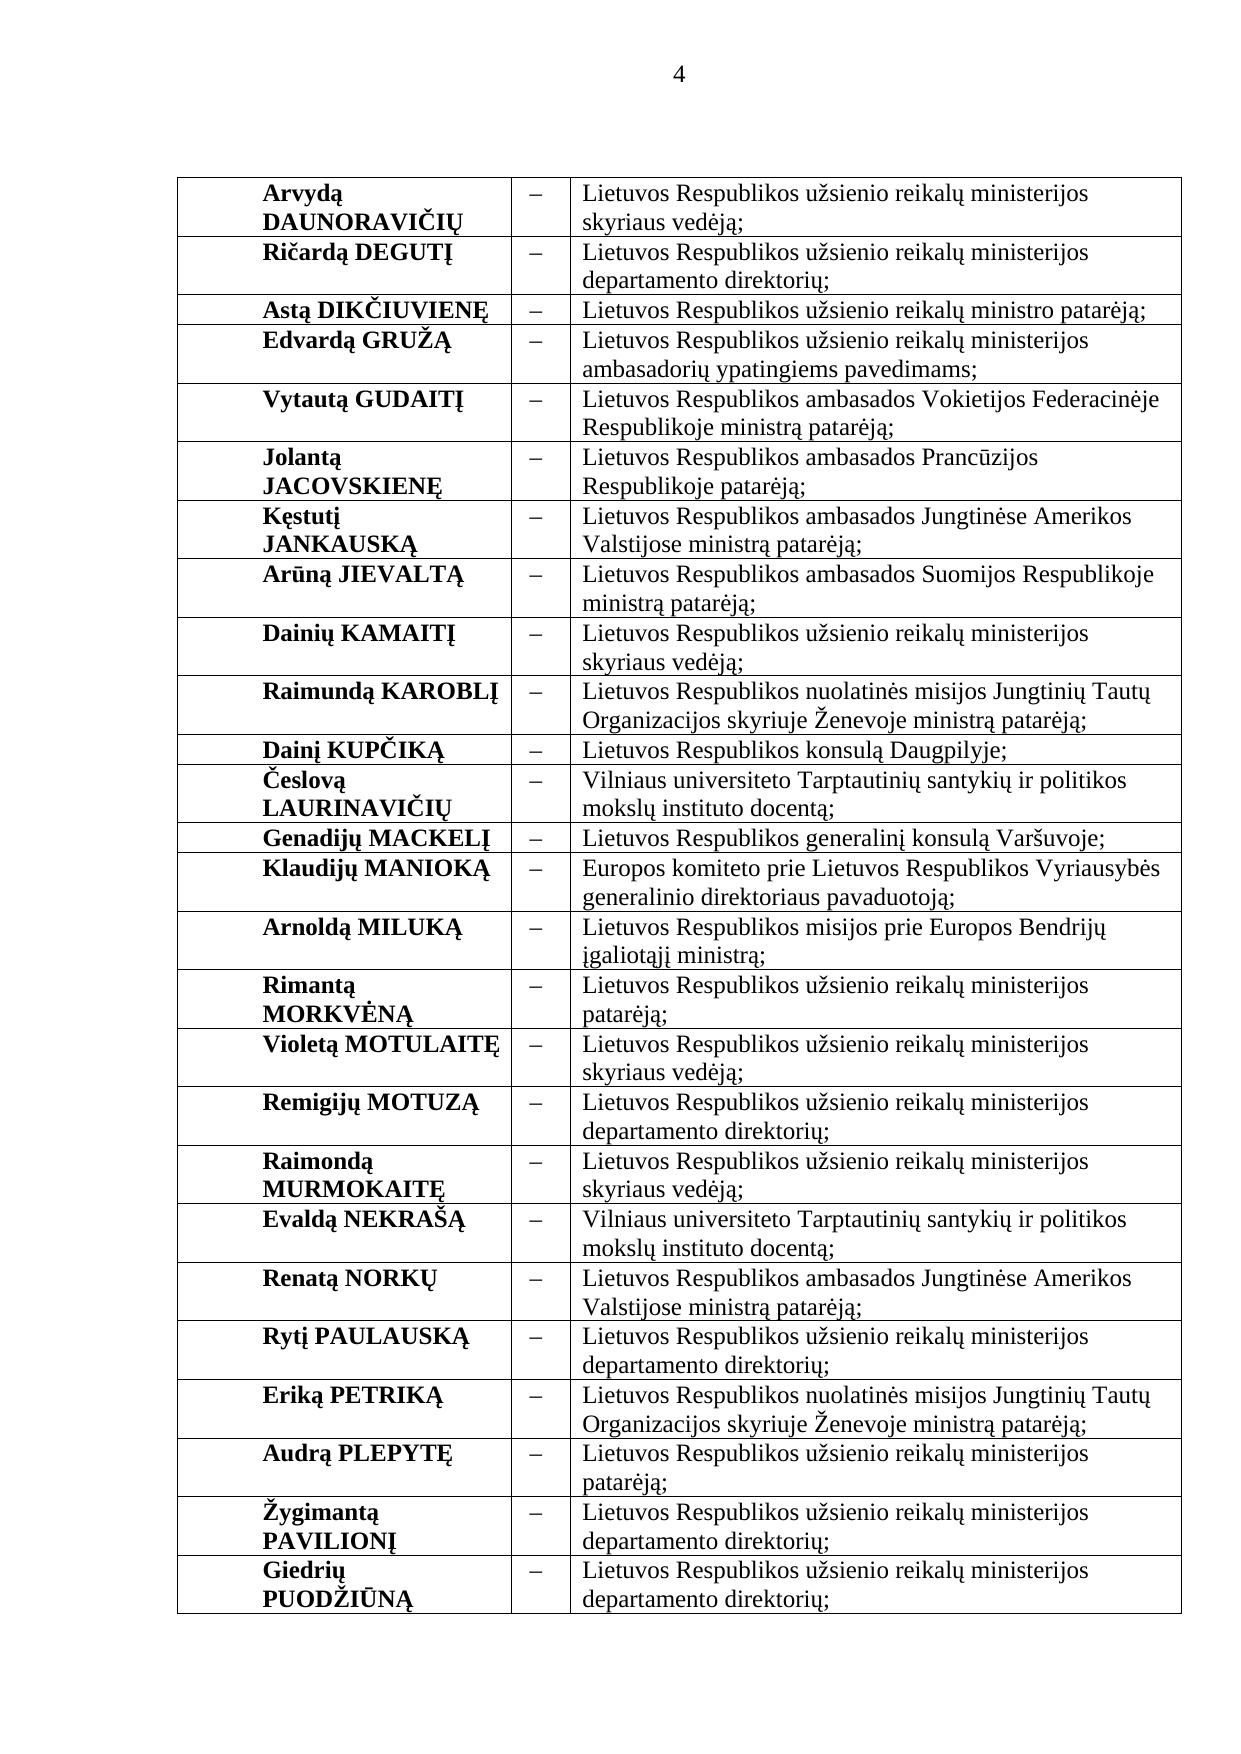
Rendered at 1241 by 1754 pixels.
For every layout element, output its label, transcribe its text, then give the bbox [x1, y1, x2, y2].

table_cell – [512, 559, 570, 617]
table_cell Genadijų MACKELĮ [178, 823, 511, 852]
table_cell Europos komiteto prie Lietuvos Respublikos Vyriausybės generalinio direktoriaus pavaduotoją; [571, 853, 1181, 911]
table_cell – [512, 1556, 570, 1613]
table_cell Edvardą GRUŽĄ [178, 325, 511, 383]
table_cell – [512, 1380, 570, 1437]
table_cell – [512, 765, 570, 822]
table_cell Lietuvos Respublikos užsienio reikalų ministerijos departamento direktorių; [571, 1321, 1181, 1379]
table_cell Lietuvos Respublikos užsienio reikalų ministerijos departamento direktorių; [571, 1087, 1181, 1145]
table_cell – [512, 823, 570, 852]
table_cell Rimantą MORKVĖNĄ [178, 970, 511, 1028]
table_cell Lietuvos Respublikos nuolatinės misijos Jungtinių Tautų Organizacijos skyriuje Ženevoje ministrą patarėją; [571, 676, 1181, 734]
table_cell Remigijų MOTUZĄ [178, 1087, 511, 1145]
table_cell – [512, 676, 570, 734]
table_cell – [512, 1204, 570, 1262]
table_cell Lietuvos Respublikos ambasados Prancūzijos Respublikoje patarėją; [571, 442, 1181, 500]
table_cell Arnoldą MILUKĄ [178, 912, 511, 969]
table_cell – [512, 1146, 570, 1203]
table_cell Ričardą DEGUTĮ [178, 237, 511, 294]
table_cell – [512, 618, 570, 675]
table_cell Lietuvos Respublikos užsienio reikalų ministerijos departamento direktorių; [571, 237, 1181, 294]
table_cell Lietuvos Respublikos užsienio reikalų ministro patarėją; [571, 295, 1181, 324]
table_cell – [512, 1321, 570, 1379]
table_cell – [512, 1439, 570, 1496]
table_cell Arvydą DAUNORAVIČIŲ [178, 178, 511, 236]
table_cell Klaudijų MANIOKĄ [178, 853, 511, 911]
table_cell – [512, 735, 570, 764]
table_cell Lietuvos Respublikos ambasados Vokietijos Federacinėje Respublikoje ministrą patarėją; [571, 384, 1181, 441]
table_cell Violetą MOTULAITĘ [178, 1029, 511, 1086]
table_cell Dainių KAMAITĮ [178, 618, 511, 675]
table_cell – [512, 1029, 570, 1086]
table_cell – [512, 442, 570, 500]
table_cell Audrą PLEPYTĘ [178, 1439, 511, 1496]
table_cell Astą DIKČIUVIENĘ [178, 295, 511, 324]
table_cell – [512, 1087, 570, 1145]
table_cell Raimundą KAROBLĮ [178, 676, 511, 734]
table_cell Jolantą JACOVSKIENĘ [178, 442, 511, 500]
table_cell Kęstutį JANKAUSKĄ [178, 501, 511, 558]
table_cell Rytį PAULAUSKĄ [178, 1321, 511, 1379]
table_cell – [512, 501, 570, 558]
table_cell Lietuvos Respublikos užsienio reikalų ministerijos ambasadorių ypatingiems pavedimams; [571, 325, 1181, 383]
table_cell Lietuvos Respublikos užsienio reikalų ministerijos skyriaus vedėją; [571, 1029, 1181, 1086]
table_cell Lietuvos Respublikos užsienio reikalų ministerijos skyriaus vedėją; [571, 618, 1181, 675]
table_cell Lietuvos Respublikos ambasados Suomijos Respublikoje ministrą patarėją; [571, 559, 1181, 617]
table_cell Lietuvos Respublikos užsienio reikalų ministerijos departamento direktorių; [571, 1497, 1181, 1554]
table_cell – [512, 970, 570, 1028]
table_cell Vilniaus universiteto Tarptautinių santykių ir politikos mokslų instituto docentą; [571, 765, 1181, 822]
table_cell Žygimantą PAVILIONĮ [178, 1497, 511, 1554]
table_cell – [512, 237, 570, 294]
table_cell – [512, 1497, 570, 1554]
table_cell Vilniaus universiteto Tarptautinių santykių ir politikos mokslų instituto docentą; [571, 1204, 1181, 1262]
table_cell Lietuvos Respublikos ambasados Jungtinėse Amerikos Valstijose ministrą patarėją; [571, 501, 1181, 558]
table_cell Lietuvos Respublikos užsienio reikalų ministerijos patarėją; [571, 970, 1181, 1028]
table_cell – [512, 912, 570, 969]
table_cell – [512, 853, 570, 911]
table_cell – [512, 178, 570, 236]
table_cell Lietuvos Respublikos misijos prie Europos Bendrijų įgaliotąjį ministrą; [571, 912, 1181, 969]
table_cell Lietuvos Respublikos konsulą Daugpilyje; [571, 735, 1181, 764]
table_cell – [512, 384, 570, 441]
table_cell – [512, 295, 570, 324]
table_cell Vytautą GUDAITĮ [178, 384, 511, 441]
table_cell Lietuvos Respublikos nuolatinės misijos Jungtinių Tautų Organizacijos skyriuje Ženevoje ministrą patarėją; [571, 1380, 1181, 1437]
table_cell Lietuvos Respublikos užsienio reikalų ministerijos departamento direktorių; [571, 1556, 1181, 1613]
table_cell Arūną JIEVALTĄ [178, 559, 511, 617]
table_cell Eriką PETRIKĄ [178, 1380, 511, 1437]
table_cell Lietuvos Respublikos užsienio reikalų ministerijos skyriaus vedėją; [571, 178, 1181, 236]
table_cell Lietuvos Respublikos generalinį konsulą Varšuvoje; [571, 823, 1181, 852]
table_cell Lietuvos Respublikos užsienio reikalų ministerijos skyriaus vedėją; [571, 1146, 1181, 1203]
table_cell Giedrių PUODŽIŪNĄ [178, 1556, 511, 1613]
table_cell Evaldą NEKRAŠĄ [178, 1204, 511, 1262]
table_cell Renatą NORKŲ [178, 1263, 511, 1320]
table_cell Lietuvos Respublikos užsienio reikalų ministerijos patarėją; [571, 1439, 1181, 1496]
table_cell – [512, 325, 570, 383]
table_cell Lietuvos Respublikos ambasados Jungtinėse Amerikos Valstijose ministrą patarėją; [571, 1263, 1181, 1320]
table_cell Dainį KUPČIKĄ [178, 735, 511, 764]
table_cell Raimondą MURMOKAITĘ [178, 1146, 511, 1203]
table_cell – [512, 1263, 570, 1320]
table_cell Česlovą LAURINAVIČIŲ [178, 765, 511, 822]
